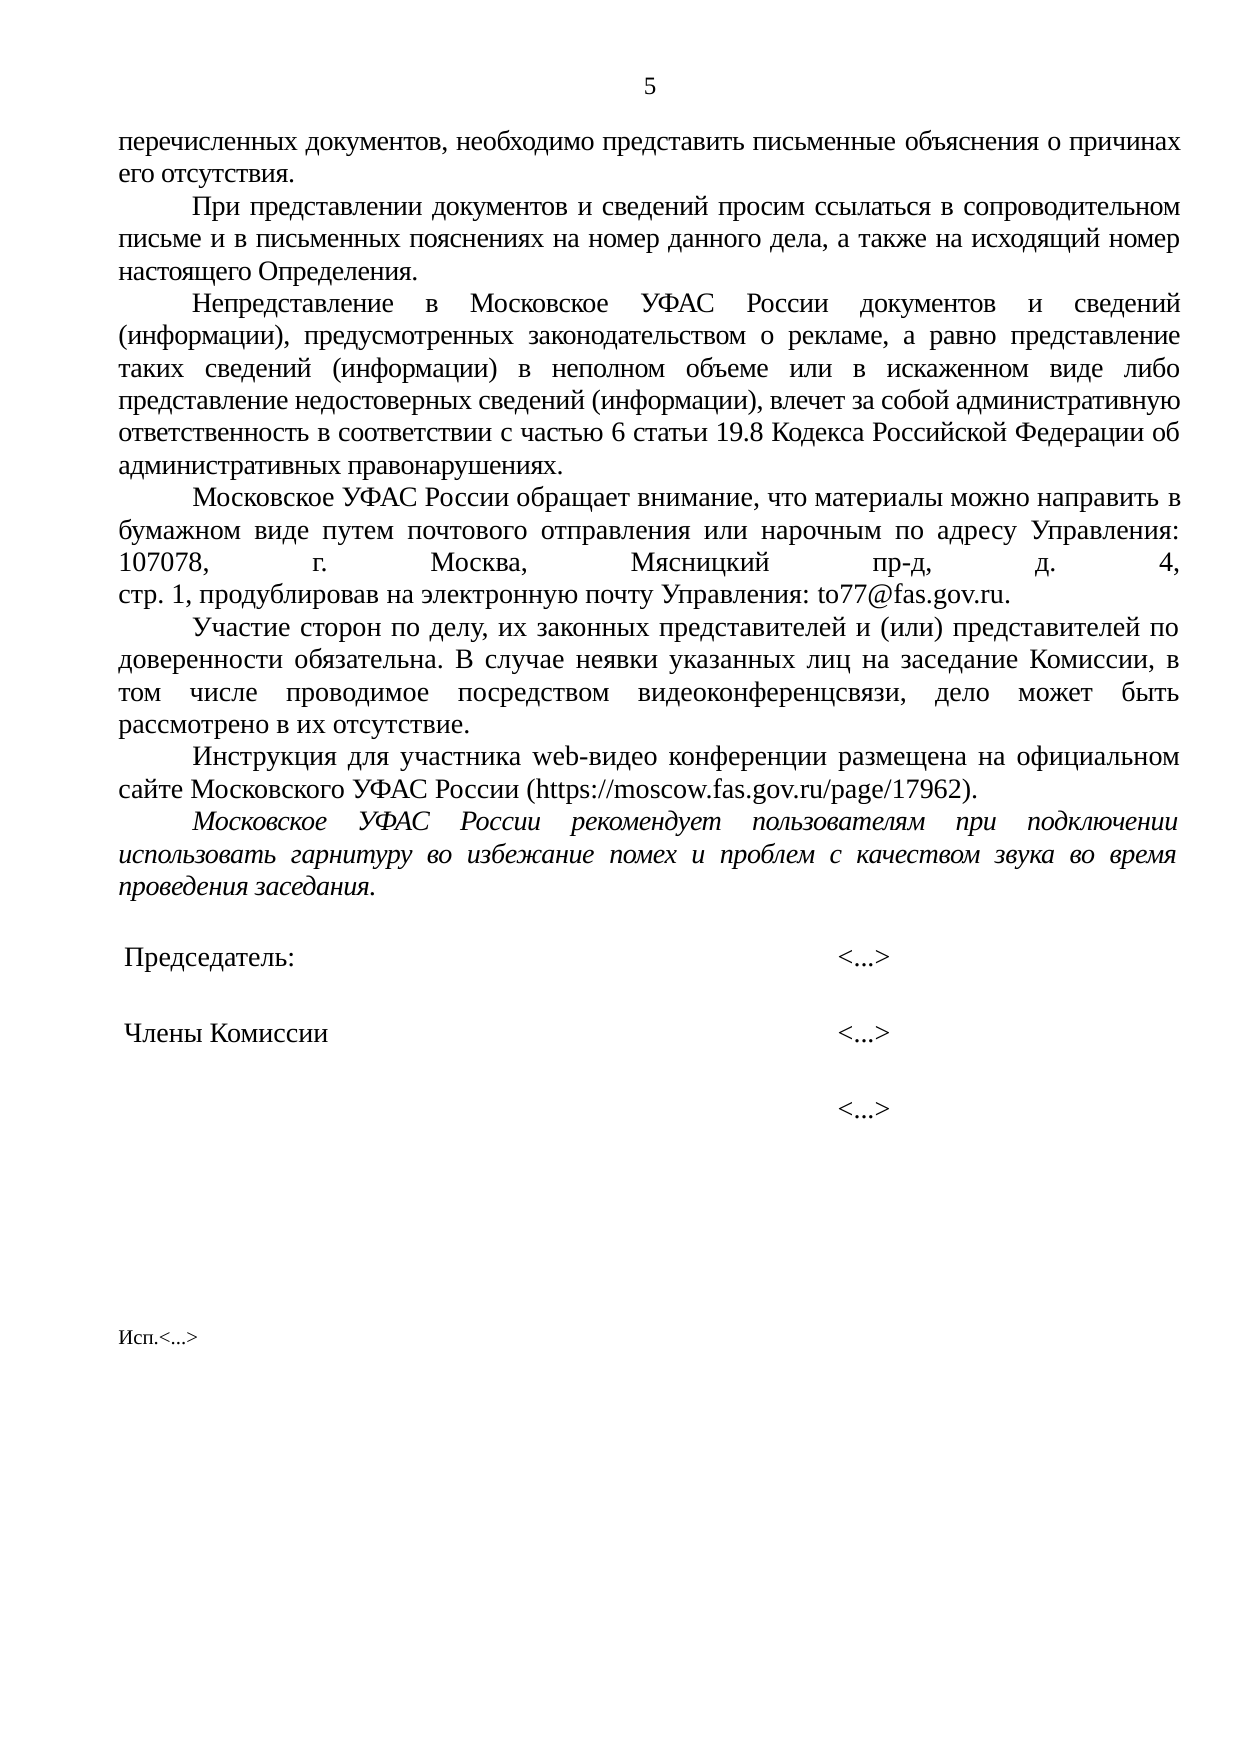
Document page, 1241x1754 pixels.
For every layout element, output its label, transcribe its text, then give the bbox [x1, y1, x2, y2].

table_cell [755, 1054, 832, 1130]
table_cell <...> [832, 1010, 1182, 1054]
table_header [755, 934, 832, 1010]
text Участие сторон по делу, их законных представителей и (или) представителей по доверенности обязательна. В случае неявки указанных лиц на заседание Комиссии, в том числе проводимое посредством видеоконференцсвязи, дело может быть рассмотрено в их отсутствие. [118, 610, 1181, 739]
table_header <...> [832, 934, 1182, 1010]
table_cell [755, 1010, 832, 1054]
table_header Председатель: [118, 934, 755, 1010]
text Инструкция для участника web-видео конференции размещена на официальном сайте Московского УФАС России (https://moscow.fas.gov.ru/page/17962). [118, 739, 1181, 804]
text перечисленных документов, необходимо представить письменные объяснения о причинах его отсутствия. [118, 124, 1181, 189]
table_cell Члены Комиссии [118, 1010, 755, 1054]
text Непредставление в Московское УФАС России документов и сведений (информации), предусмотренных законодательством о рекламе, а равно представление таких сведений (информации) в неполном объеме или в искаженном виде либо представление недостоверных сведений (информации), влечет за собой административную ответственность в соответствии с частью 6 статьи 19.8 Кодекса Российской Федерации об административных правонарушениях. [118, 286, 1181, 480]
text Исп.<...> [118, 1324, 1181, 1349]
table_cell <...> [832, 1054, 1182, 1130]
text При представлении документов и сведений просим ссылаться в сопроводительном письме и в письменных пояснениях на номер данного дела, а также на исходящий номер настоящего Определения. [118, 189, 1181, 286]
text Московское УФАС России обращает внимание, что материалы можно направить в бумажном виде путем почтового отправления или нарочным по адресу Управления: 107078, г. Москва, Мясницкий пр-д, д. 4, стр. 1, продублировав на электронную почту Управления: to77@fas.gov.ru. [118, 480, 1181, 610]
text Московское УФАС России рекомендует пользователям при подключении использовать гарнитуру во избежание помех и проблем с качеством звука во время проведения заседания. [118, 804, 1181, 901]
table_cell [118, 1054, 755, 1130]
